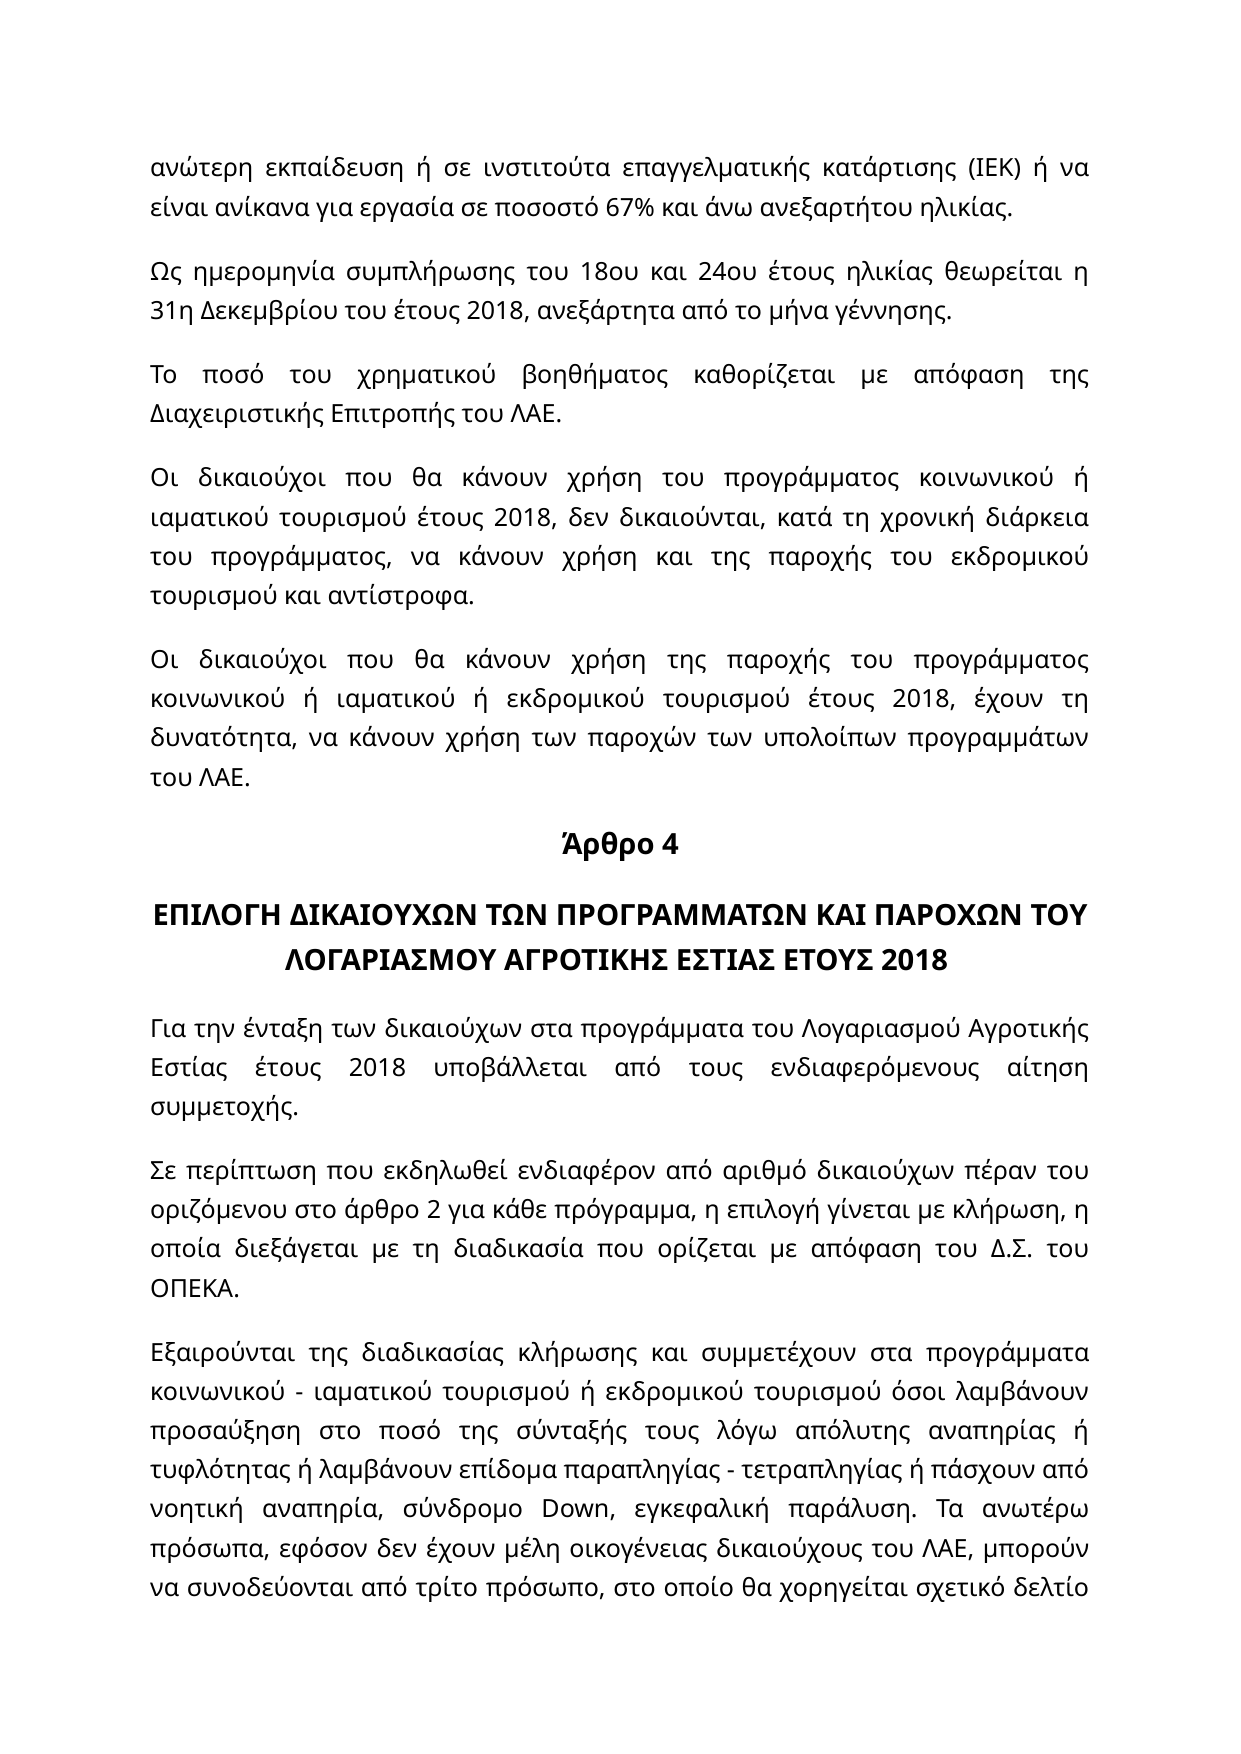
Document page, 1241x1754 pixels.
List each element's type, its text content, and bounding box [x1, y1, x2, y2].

text Ως ημερομηνία συμπλήρωσης του 18ου και 24ου έτους ηλικίας θεωρείται η 31η Δεκεμβρίου του έτους 2018, ανεξάρτητα από το μήνα γέννησης. [150, 253, 1090, 327]
text Το ποσό του χρηματικού βοηθήματος καθορίζεται με απόφαση της Διαχειριστικής Επιτροπής του ΛΑΕ. [150, 357, 1090, 430]
text Οι δικαιούχοι που θα κάνουν χρήση της παροχής του προγράμματος κοινωνικού ή ιαματικού ή εκδρομικού τουρισμού έτους 2018, έχουν τη δυνατότητα, να κάνουν χρήση των παροχών των υπολοίπων προγραμμάτων του ΛΑΕ. [150, 642, 1090, 793]
subtitle Άρθρο 4 [150, 823, 1090, 863]
text Σε περίπτωση που εκδηλωθεί ενδιαφέρον από αριθμό δικαιούχων πέραν του οριζόμενου στο άρθρο 2 για κάθε πρόγραμμα, η επιλογή γίνεται με κλήρωση, η οποία διεξάγεται με τη διαδικασία που ορίζεται με απόφαση του Δ.Σ. του ΟΠΕΚΑ. [150, 1153, 1090, 1304]
text ανώτερη εκπαίδευση ή σε ινστιτούτα επαγγελματικής κατάρτισης (ΙΕΚ) ή να είναι ανίκανα για εργασία σε ποσοστό 67% και άνω ανεξαρτήτου ηλικίας. [150, 150, 1090, 223]
text Για την ένταξη των δικαιούχων στα προγράμματα του Λογαριασμού Αγροτικής Εστίας έτους 2018 υποβάλλεται από τους ενδιαφερόμενους αίτηση συμμετοχής. [150, 1010, 1090, 1123]
subtitle ΕΠΙΛΟΓΗ ΔΙΚΑΙΟΥΧΩΝ ΤΩΝ ΠΡΟΓΡΑΜΜΑΤΩΝ ΚΑΙ ΠΑΡΟΧΩΝ ΤΟΥ ΛΟΓΑΡΙΑΣΜΟΥ ΑΓΡΟΤΙΚΗΣ ΕΣΤΙΑΣ ΕΤΟΥΣ 2018 [150, 894, 1090, 979]
text Εξαιρούνται της διαδικασίας κλήρωσης και συμμετέχουν στα προγράμματα κοινωνικού - ιαματικού τουρισμού ή εκδρομικού τουρισμού όσοι λαμβάνουν προσαύξηση στο ποσό της σύνταξής τους λόγω απόλυτης αναπηρίας ή τυφλότητας ή λαμβάνουν επίδομα παραπληγίας - τετραπληγίας ή πάσχουν από νοητική αναπηρία, σύνδρομο Down, εγκεφαλική παράλυση. Τα ανωτέρω πρόσωπα, εφόσον δεν έχουν μέλη οικογένειας δικαιούχους του ΛΑΕ, μπορούν να συνοδεύονται από τρίτο πρόσωπο, στο οποίο θα χορηγείται σχετικό δελτίο [150, 1334, 1090, 1603]
text Οι δικαιούχοι που θα κάνουν χρήση του προγράμματος κοινωνικού ή ιαματικού τουρισμού έτους 2018, δεν δικαιούνται, κατά τη χρονική διάρκεια του προγράμματος, να κάνουν χρήση και της παροχής του εκδρομικού τουρισμού και αντίστροφα. [150, 460, 1090, 612]
